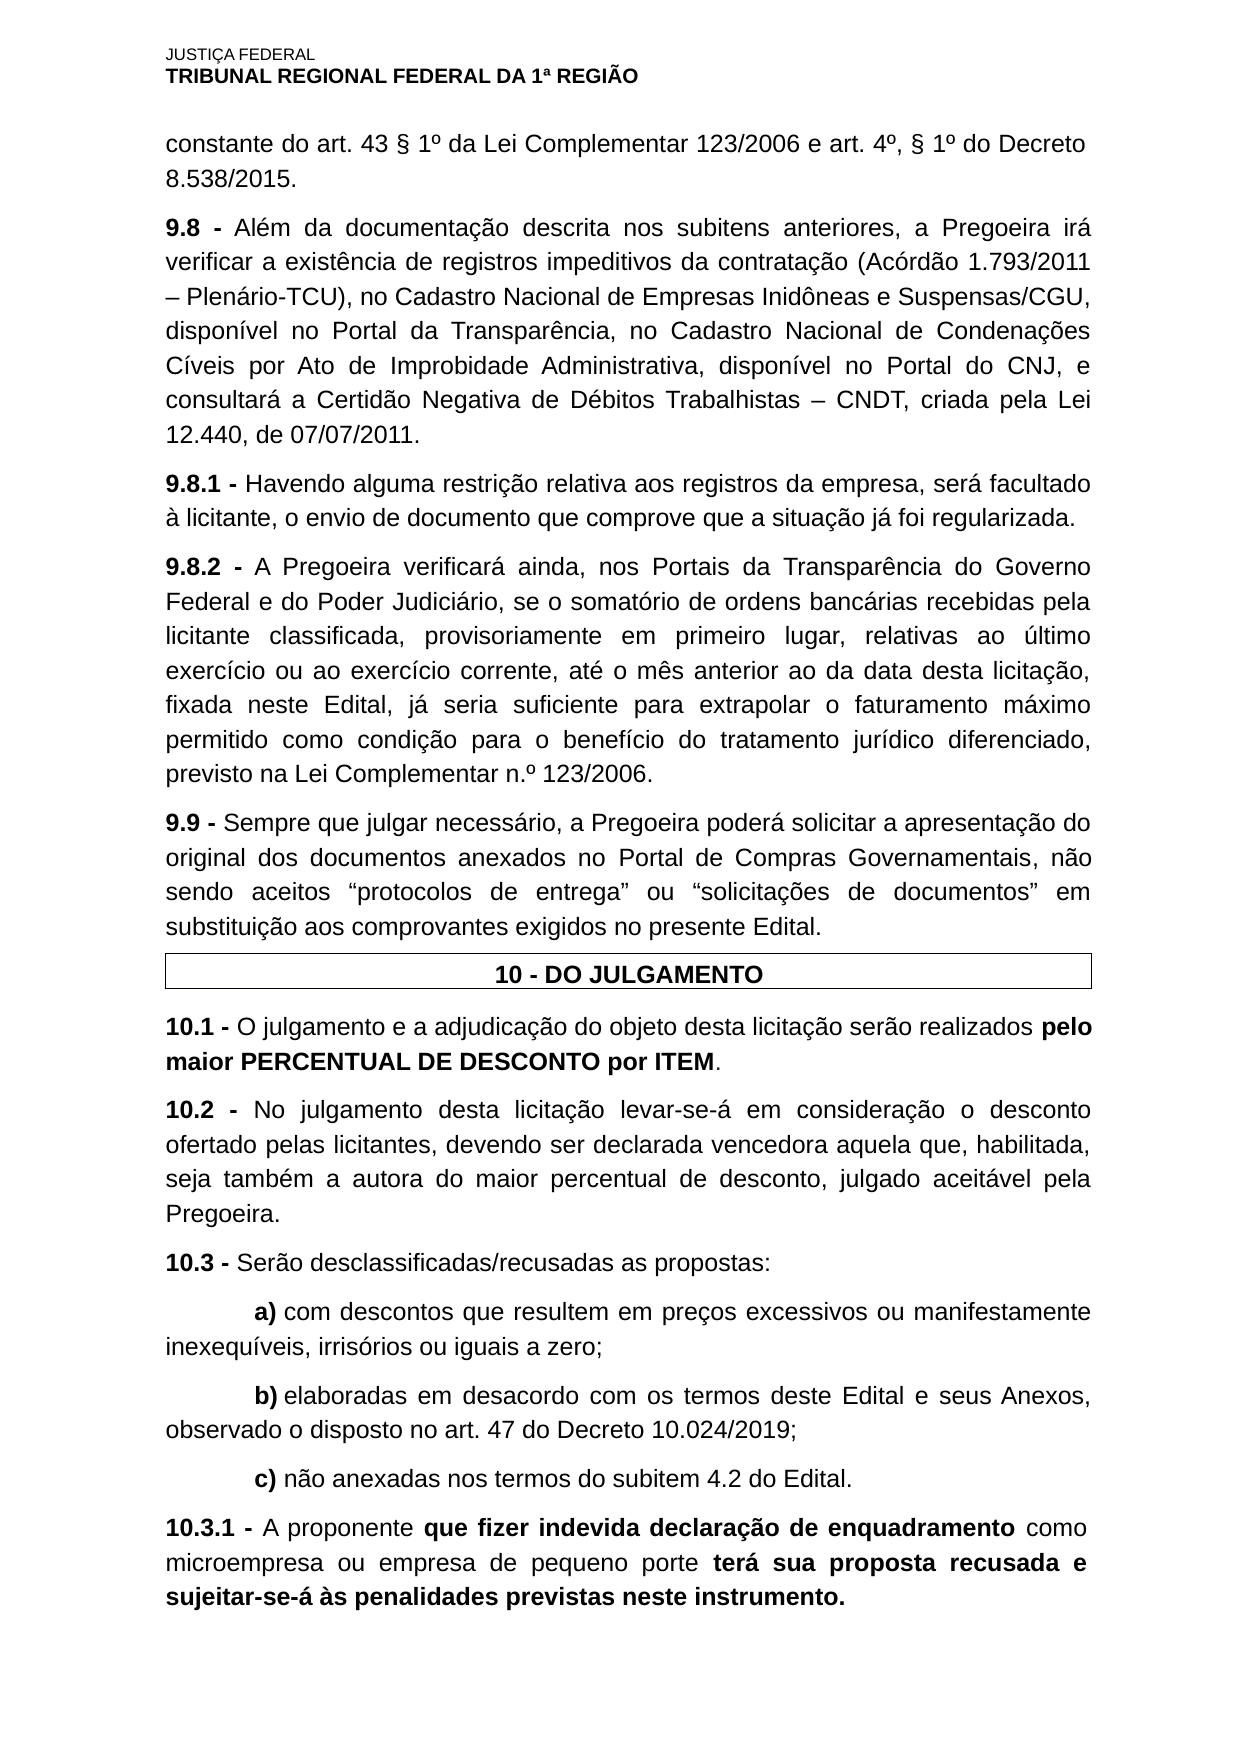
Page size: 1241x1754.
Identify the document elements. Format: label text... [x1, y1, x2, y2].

list elaboradas em desacordo com os termos deste Edital e seus Anexos, observado o disposto no art. 47 do Decreto 10.024/2019; [165, 1381, 1092, 1444]
text 10.3 - Serão desclassificadas/recusadas as propostas: [165, 1248, 1092, 1277]
text 10 - DO JULGAMENTO [166, 954, 1091, 988]
text 10.2 - No julgamento desta licitação levar-se-á em consideração o desconto ofertado pelas licitantes, devendo ser declarada vencedora aquela que, habilitada, seja também a autora do maior percentual de desconto, julgado aceitável pela Pregoeira. [165, 1096, 1092, 1228]
list com descontos que resultem em preços excessivos ou manifestamente inexequíveis, irrisórios ou iguais a zero; [165, 1297, 1092, 1360]
text 9.9 - Sempre que julgar necessário, a Pregoeira poderá solicitar a apresentação do original dos documentos anexados no Portal de Compras Governamentais, não sendo aceitos “protocolos de entrega” ou “solicitações de documentos” em substituição aos comprovantes exigidos no presente Edital. [165, 808, 1092, 941]
text 9.8.2 - A Pregoeira verificará ainda, nos Portais da Transparência do Governo Federal e do Poder Judiciário, se o somatório de ordens bancárias recebidas pela licitante classificada, provisoriamente em primeiro lugar, relativas ao último exercício ou ao exercício corrente, até o mês anterior ao da data desta licitação, fixada neste Edital, já seria suficiente para extrapolar o faturamento máximo permitido como condição para o benefício do tratamento jurídico diferenciado, previsto na Lei Complementar n.º 123/2006. [165, 552, 1092, 788]
text 10.3.1 - A proponente que fizer indevida declaração de enquadramento como microempresa ou empresa de pequeno porte terá sua proposta recusada e sujeitar-se-á às penalidades previstas neste instrumento. [165, 1513, 1087, 1611]
list não anexadas nos termos do subitem 4.2 do Edital. [165, 1464, 1092, 1493]
text 9.8.1 - Havendo alguma restrição relativa aos registros da empresa, será facultado à licitante, o envio de documento que comprove que a situação já foi regularizada. [165, 469, 1092, 532]
text 10.1 - O julgamento e a adjudicação do objeto desta licitação serão realizados pelo maior PERCENTUAL DE DESCONTO por ITEM. [165, 1012, 1092, 1075]
text constante do art. 43 § 1º da Lei Complementar 123/2006 e art. 4º, § 1º do Decreto 8.538/2015. [165, 129, 1087, 193]
text 9.8 - Além da documentação descrita nos subitens anteriores, a Pregoeira irá verificar a existência de registros impeditivos da contratação (Acórdão 1.793/2011 – Plenário-TCU), no Cadastro Nacional de Empresas Inidôneas e Suspensas/CGU, disponível no Portal da Transparência, no Cadastro Nacional de Condenações Cíveis por Ato de Improbidade Administrativa, disponível no Portal do CNJ, e consultará a Certidão Negativa de Débitos Trabalhistas – CNDT, criada pela Lei 12.440, de 07/07/2011. [165, 213, 1092, 448]
